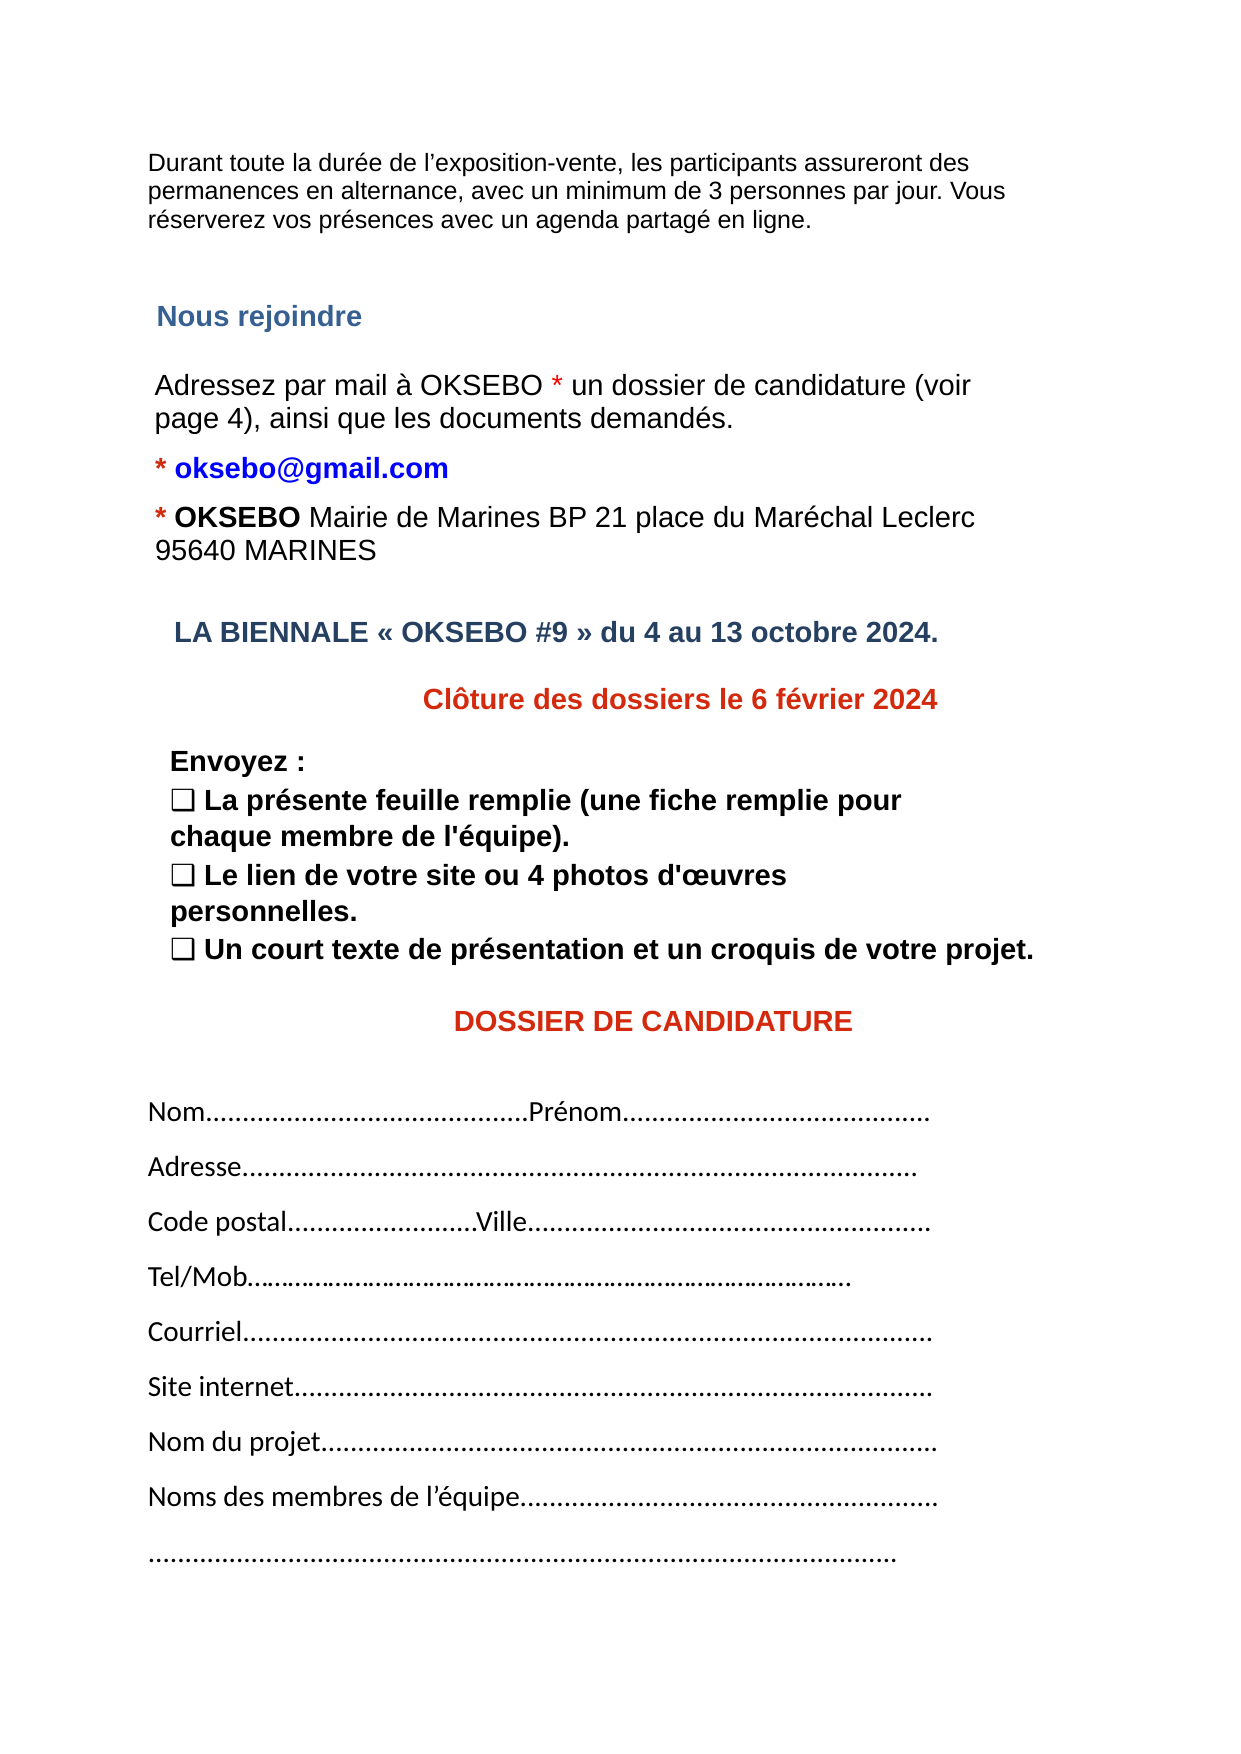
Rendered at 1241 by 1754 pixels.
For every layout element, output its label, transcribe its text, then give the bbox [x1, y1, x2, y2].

text Clôture des dossiers le 6 février 2024 [148, 648, 1093, 716]
text Nom du projet.................................................................................... [148, 1423, 1093, 1459]
text Noms des membres de l’équipe......................................................... [148, 1478, 1093, 1514]
text ❑ Le lien de votre site ou 4 photos d'œuvres personnelles. [170, 854, 992, 927]
text LA BIENNALE « OKSEBO #9 » du 4 au 13 octobre 2024. [174, 615, 1093, 648]
text Nous rejoindre [156, 299, 1093, 333]
text DOSSIER DE CANDIDATURE [170, 1004, 1093, 1038]
text ❑ Un court texte de présentation et un croquis de votre projet. [170, 928, 1093, 968]
text Adresse............................................................................................ [148, 1148, 1093, 1183]
text ...................................................................................................... [148, 1534, 1093, 1569]
text Envoyez : [169, 744, 1093, 777]
text Code postal..........................Ville....................................................... [148, 1203, 1093, 1239]
text ❑ La présente feuille remplie (une fiche remplie pour chaque membre de l'équipe). [170, 779, 992, 852]
text Nom............................................Prénom.......................................... [148, 1093, 1093, 1128]
text Durant toute la durée de l’exposition-vente, les participants assureront des permanences en alternance, avec un minimum de 3 personnes par jour. Vous réserverez vos présences avec un agenda partagé en ligne. [148, 148, 1093, 234]
text * OKSEBO Mairie de Marines BP 21 place du Maréchal Leclerc 95640 MARINES [155, 499, 1017, 567]
text Site internet....................................................................................... [148, 1368, 1093, 1404]
text * oksebo@gmail.com [155, 451, 1093, 485]
text Tel/Mob……………………………………………………………………………… [148, 1258, 1093, 1294]
text Courriel.............................................................................................. [148, 1313, 1093, 1349]
text Adressez par mail à OKSEBO * un dossier de candidature (voir page 4), ainsi que les documents demandés. [154, 368, 1044, 435]
